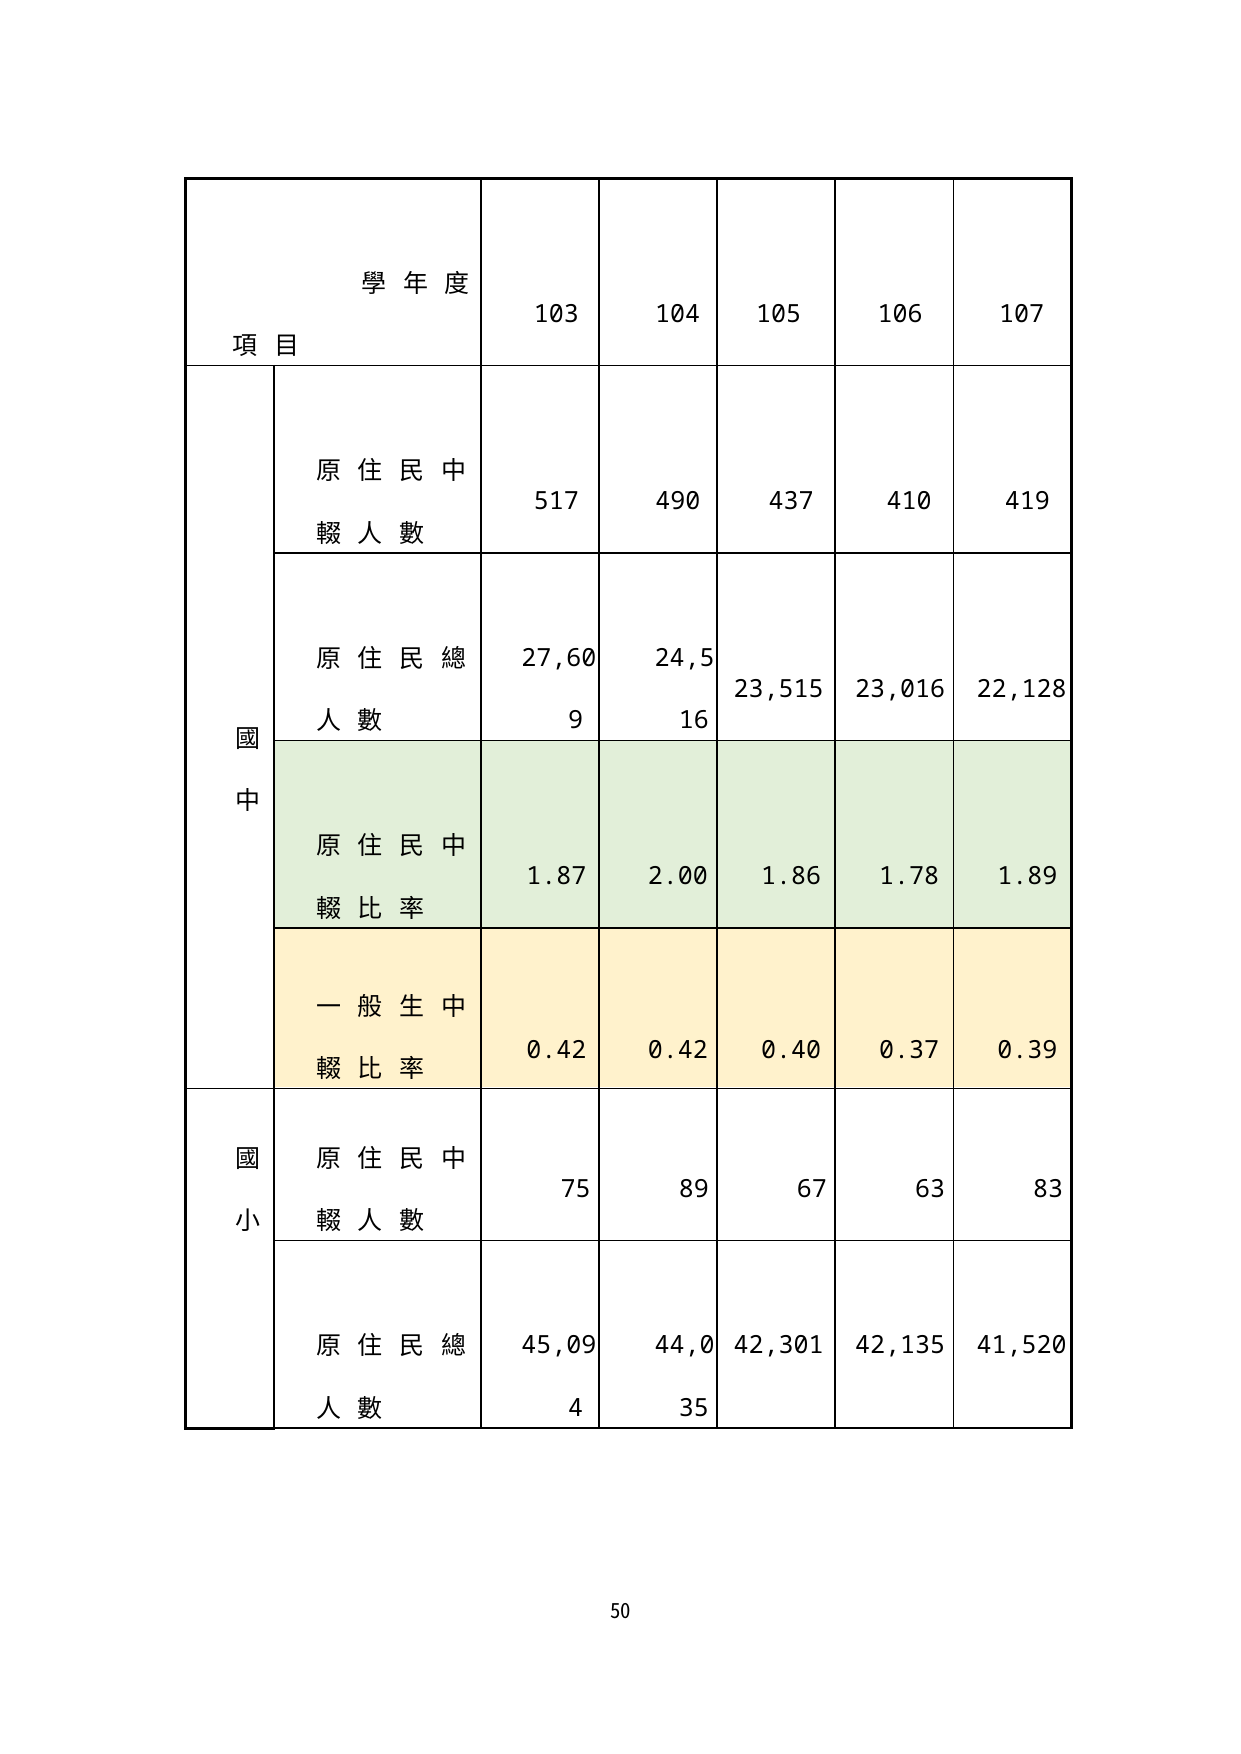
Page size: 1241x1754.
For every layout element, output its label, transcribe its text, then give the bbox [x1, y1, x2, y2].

table_cell 27,609 [482, 554, 598, 740]
table_cell 國中 [187, 366, 273, 1087]
table_cell 原住民中輟人數 [275, 1089, 480, 1240]
table_cell 原住民中輟比率 [275, 741, 480, 927]
table_cell 45,094 [482, 1241, 598, 1427]
table_cell 1.86 [718, 741, 834, 927]
table_cell 1.78 [836, 741, 953, 927]
table_cell 490 [600, 366, 716, 552]
table_cell 517 [482, 366, 598, 552]
table_cell 83 [954, 1089, 1070, 1240]
table_cell 0.39 [954, 929, 1070, 1087]
table_cell 原住民中輟人數 [275, 366, 480, 552]
table_cell 42,135 [836, 1241, 953, 1427]
table_cell 41,520 [954, 1241, 1070, 1427]
table_cell 0.37 [836, 929, 953, 1087]
table_cell 原住民總人數 [275, 1241, 480, 1427]
table_cell 419 [954, 366, 1070, 552]
table_cell 0.42 [600, 929, 716, 1087]
table_cell 0.42 [482, 929, 598, 1087]
table_cell 63 [836, 1089, 953, 1240]
table_cell 75 [482, 1089, 598, 1240]
table_cell 國小 [187, 1089, 273, 1427]
table_cell 2.00 [600, 741, 716, 927]
table_cell 原住民總人數 [275, 554, 480, 740]
table_header 105 [718, 180, 834, 365]
table_cell 67 [718, 1089, 834, 1240]
table_header 107 [954, 180, 1070, 365]
table_cell 24,516 [600, 554, 716, 740]
table_cell 23,515 [718, 554, 834, 740]
table_cell 一般生中輟比率 [275, 929, 480, 1087]
table_cell 1.89 [954, 741, 1070, 927]
table_cell 89 [600, 1089, 716, 1240]
table_cell 410 [836, 366, 953, 552]
table_cell 22,128 [954, 554, 1070, 740]
table_header 104 [600, 180, 716, 365]
table_cell 0.40 [718, 929, 834, 1087]
table_cell 42,301 [718, 1241, 834, 1427]
table_header 106 [836, 180, 953, 365]
table_cell 1.87 [482, 741, 598, 927]
table_header 學年度 項目 [187, 180, 480, 365]
table_cell 23,016 [836, 554, 953, 740]
table_cell 44,035 [600, 1241, 716, 1427]
table_cell 437 [718, 366, 834, 552]
table_header 103 [482, 180, 598, 365]
